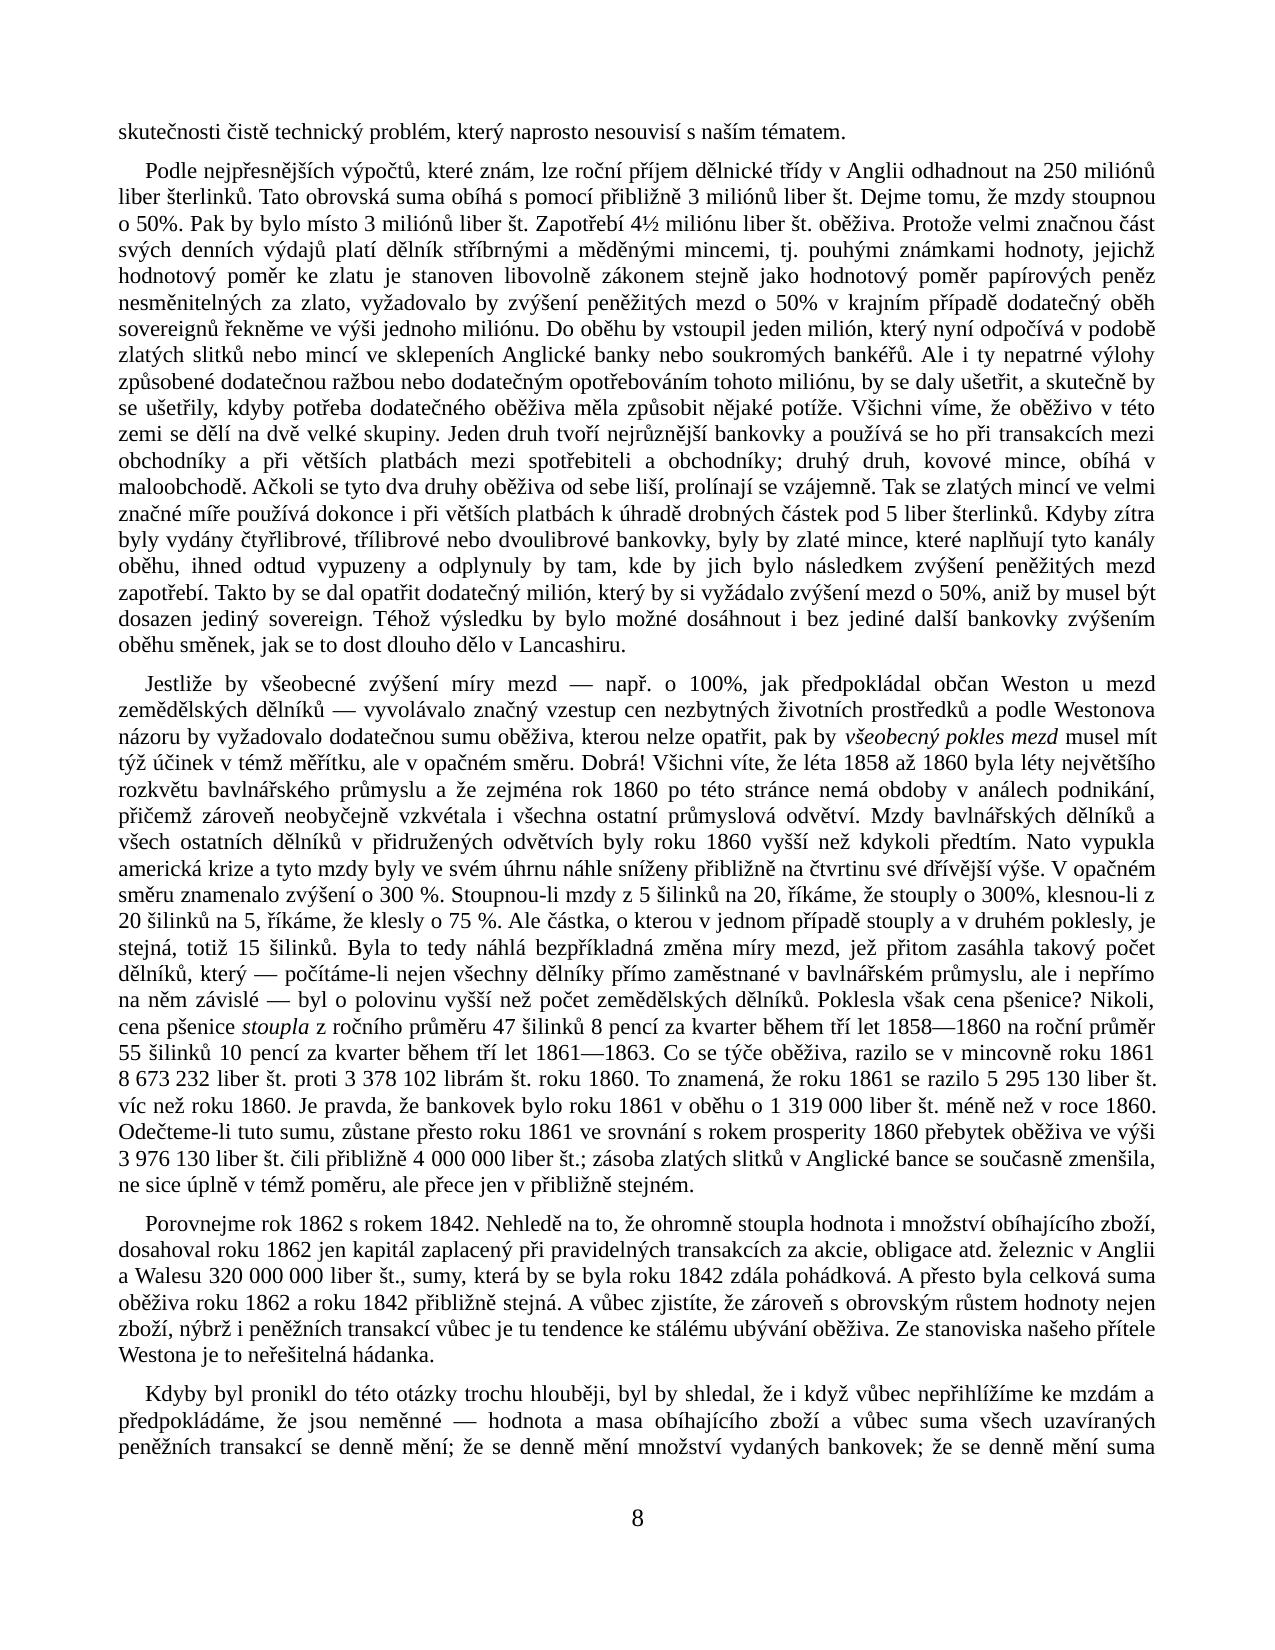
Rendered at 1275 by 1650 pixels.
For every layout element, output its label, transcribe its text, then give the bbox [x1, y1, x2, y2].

text Porovnejme rok 1862 s rokem 1842. Nehledě na to, že ohromně stoupla hodnota i množství obíhajícího zboží, dosahoval roku 1862 jen kapitál zaplacený při pravidelných transakcích za akcie, obligace atd. železnic v Anglii a Walesu 320 000 000 liber št., sumy, která by se byla roku 1842 zdála pohádková. A přesto byla celková suma oběživa roku 1862 a roku 1842 přibližně stejná. A vůbec zjistíte, že zároveň s obrovským růstem hodnoty nejen zboží, nýbrž i peněžních transakcí vůbec je tu tendence ke stálému ubývání oběživa. Ze stanoviska našeho přítele Westona je to neřešitelná hádanka. [118, 1210, 1157, 1368]
text Podle nejpřesnějších výpočtů, které znám, lze roční příjem dělnické třídy v Anglii odhadnout na 250 miliónů liber šterlinků. Tato obrovská suma obíhá s pomocí přibližně 3 miliónů liber št. Dejme tomu, že mzdy stoupnou o 50%. Pak by bylo místo 3 miliónů liber št. Zapotřebí 4½ miliónu liber št. oběživa. Protože velmi značnou část svých denních výdajů platí dělník stříbrnými a měděnými mincemi, tj. pouhými známkami hodnoty, jejichž hodnotový poměr ke zlatu je stanoven libovolně zákonem stejně jako hodnotový poměr papírových peněz nesměnitelných za zlato, vyžadovalo by zvýšení peněžitých mezd o 50% v krajním případě dodatečný oběh sovereignů řekněme ve výši jednoho miliónu. Do oběhu by vstoupil jeden milión, který nyní odpočívá v podobě zlatých slitků nebo mincí ve sklepeních Anglické banky nebo soukromých bankéřů. Ale i ty nepatrné výlohy způsobené dodatečnou ražbou nebo dodatečným opotřebováním tohoto miliónu, by se daly ušetřit, a skutečně by se ušetřily, kdyby potřeba dodatečného oběživa měla způsobit nějaké potíže. Všichni víme, že oběživo v této zemi se dělí na dvě velké skupiny. Jeden druh tvoří nejrůznější bankovky a používá se ho při transakcích mezi obchodníky a při větších platbách mezi spotřebiteli a obchodníky; druhý druh, kovové mince, obíhá v maloobchodě. Ačkoli se tyto dva druhy oběživa od sebe liší, prolínají se vzájemně. Tak se zlatých mincí ve velmi značné míře používá dokonce i při větších platbách k úhradě drobných částek pod 5 liber šterlinků. Kdyby zítra byly vydány čtyřlibrové, třílibrové nebo dvoulibrové bankovky, byly by zlaté mince, které naplňují tyto kanály oběhu, ihned odtud vypuzeny a odplynuly by tam, kde by jich bylo následkem zvýšení peněžitých mezd zapotřebí. Takto by se dal opatřit dodatečný milión, který by si vyžádalo zvýšení mezd o 50%, aniž by musel být dosazen jediný sovereign. Téhož výsledku by bylo možné dosáhnout i bez jediné další bankovky zvýšením oběhu směnek, jak se to dost dlouho dělo v Lancashiru. [118, 157, 1157, 658]
text Jestliže by všeobecné zvýšení míry mezd — např. o 100%, jak předpokládal občan Weston u mezd zemědělských dělníků — vyvolávalo značný vzestup cen nezbytných životních prostředků a podle Westonova názoru by vyžadovalo dodatečnou sumu oběživa, kterou nelze opatřit, pak by všeobecný pokles mezd musel mít týž účinek v témž měřítku, ale v opačném směru. Dobrá! Všichni víte, že léta 1858 až 1860 byla léty největšího rozkvětu bavlnářského průmyslu a že zejména rok 1860 po této stránce nemá obdoby v análech podnikání, přičemž zároveň neobyčejně vzkvétala i všechna ostatní průmyslová odvětví. Mzdy bavlnářských dělníků a všech ostatních dělníků v přidružených odvětvích byly roku 1860 vyšší než kdykoli předtím. Nato vypukla americká krize a tyto mzdy byly ve svém úhrnu náhle sníženy přibližně na čtvrtinu své dřívější výše. V opačném směru znamenalo zvýšení o 300 %. Stoupnou-li mzdy z 5 šilinků na 20, říkáme, že stouply o 300%, klesnou-li z 20 šilinků na 5, říkáme, že klesly o 75 %. Ale částka, o kterou v jednom případě stouply a v druhém poklesly, je stejná, totiž 15 šilinků. Byla to tedy náhlá bezpříkladná změna míry mezd, jež přitom zasáhla takový počet dělníků, který — počítáme-li nejen všechny dělníky přímo zaměstnané v bavlnářském průmyslu, ale i nepřímo na něm závislé — byl o polovinu vyšší než počet zemědělských dělníků. Poklesla však cena pšenice? Nikoli, cena pšenice stoupla z ročního průměru 47 šilinků 8 pencí za kvarter během tří let 1858—1860 na roční průměr 55 šilinků 10 pencí za kvarter během tří let 1861—1863. Co se týče oběživa, razilo se v mincovně roku 1861 8 673 232 liber št. proti 3 378 102 librám št. roku 1860. To znamená, že roku 1861 se razilo 5 295 130 liber št. víc než roku 1860. Je pravda, že bankovek bylo roku 1861 v oběhu o 1 319 000 liber št. méně než v roce 1860. Odečteme-li tuto sumu, zůstane přesto roku 1861 ve srovnání s rokem prosperity 1860 přebytek oběživa ve výši 3 976 130 liber št. čili přibližně 4 000 000 liber št.; zásoba zlatých slitků v Anglické bance se současně zmenšila, ne sice úplně v témž poměru, ale přece jen v přibližně stejném. [118, 670, 1157, 1197]
text skutečnosti čistě technický problém, který naprosto nesouvisí s naším tématem. [118, 118, 1157, 144]
text Kdyby byl pronikl do této otázky trochu hlouběji, byl by shledal, že i když vůbec nepřihlížíme ke mzdám a předpokládáme, že jsou neměnné — hodnota a masa obíhajícího zboží a vůbec suma všech uzavíraných peněžních transakcí se denně mění; že se denně mění množství vydaných bankovek; že se denně mění suma [118, 1380, 1157, 1459]
